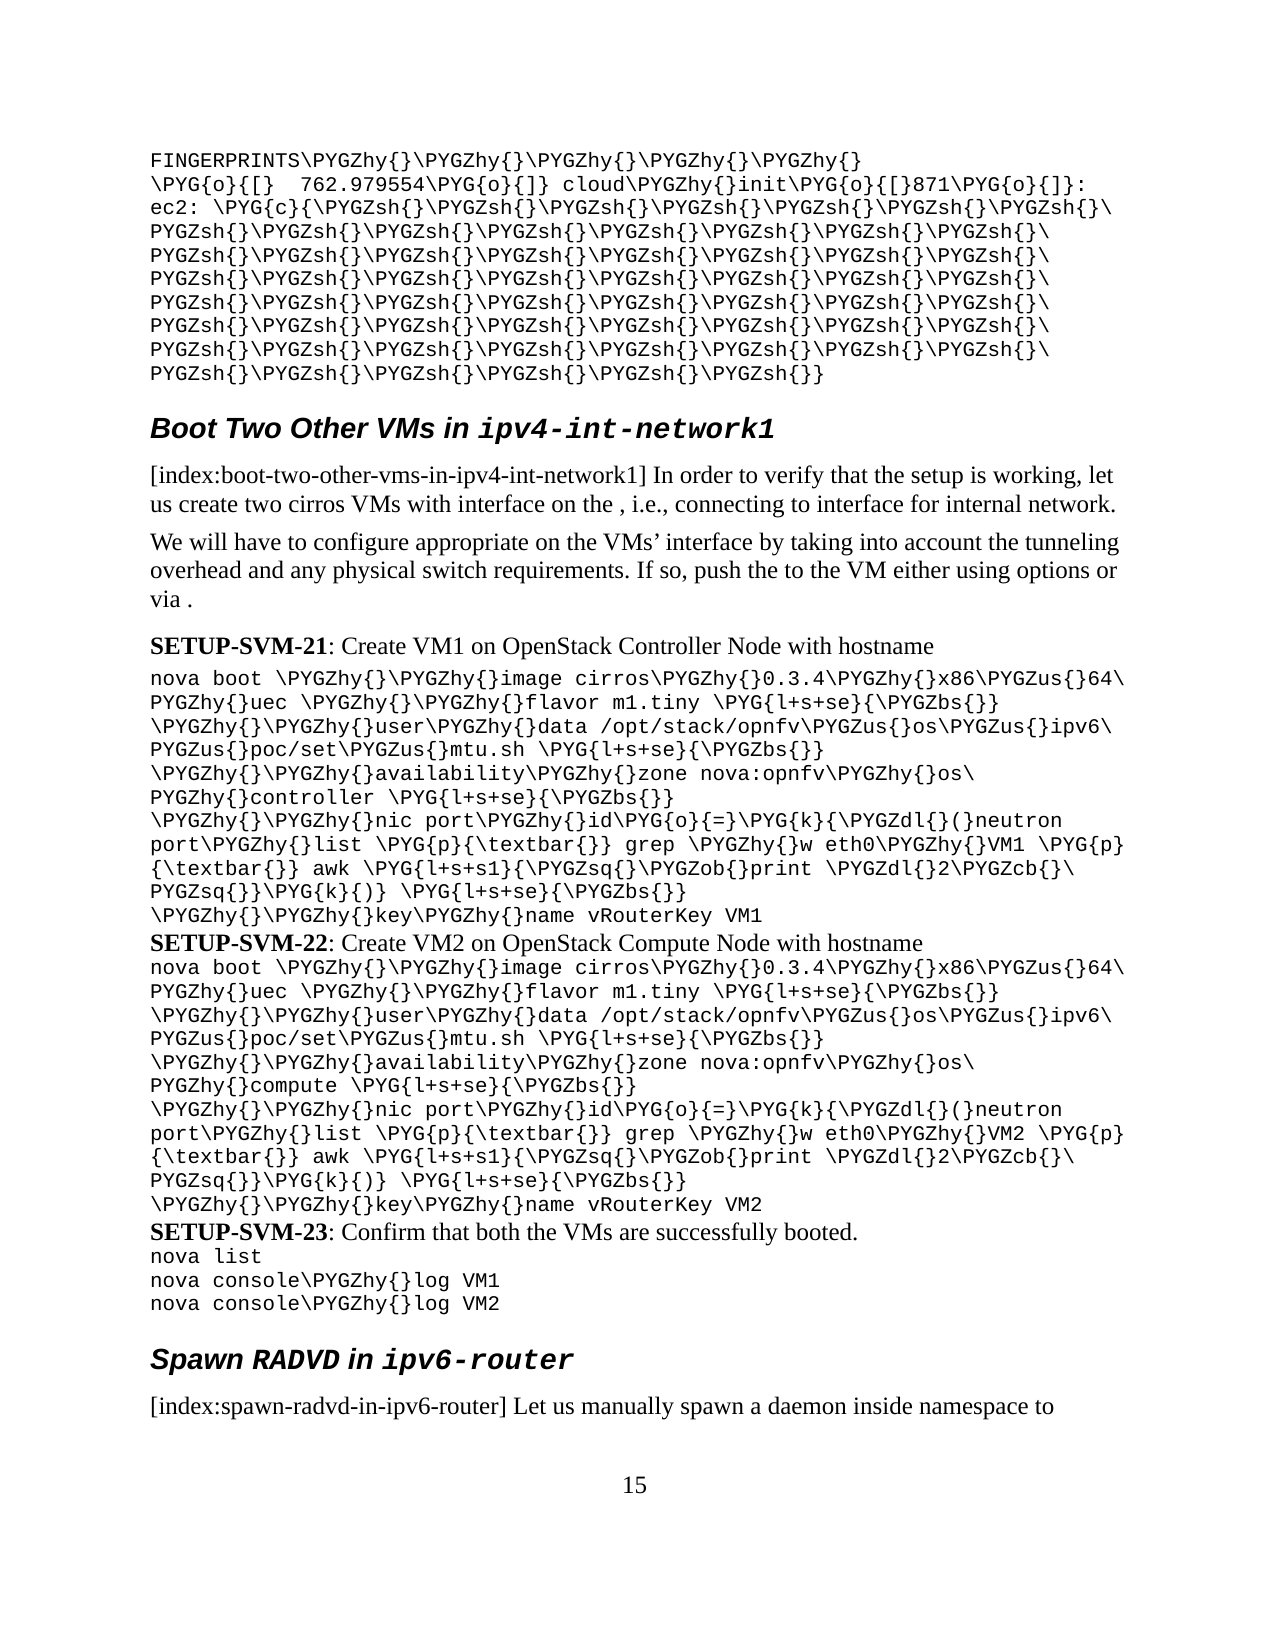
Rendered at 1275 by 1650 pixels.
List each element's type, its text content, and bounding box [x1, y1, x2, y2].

text nova console\PYGZhy{}log VM1 [150, 1270, 1125, 1293]
text \PYGZhy{}\PYGZhy{}user\PYGZhy{}data /opt/stack/opnfv\PYGZus{}os\PYGZus{}ipv6\PYGZus{}poc/set\PYGZus{}mtu.sh \PYG{l+s+se}{\PYGZbs{}} [150, 716, 1125, 763]
text \PYGZhy{}\PYGZhy{}key\PYGZhy{}name vRouterKey VM2 [150, 1194, 1125, 1217]
text SETUP-SVM-21: Create VM1 on OpenStack Controller Node with hostname [150, 631, 1125, 659]
text FINGERPRINTS\PYGZhy{}\PYGZhy{}\PYGZhy{}\PYGZhy{}\PYGZhy{} [150, 150, 1125, 174]
text \PYGZhy{}\PYGZhy{}availability\PYGZhy{}zone nova:opnfv\PYGZhy{}os\PYGZhy{}controller \PYG{l+s+se}{\PYGZbs{}} [150, 763, 1125, 810]
text nova boot \PYGZhy{}\PYGZhy{}image cirros\PYGZhy{}0.3.4\PYGZhy{}x86\PYGZus{}64\PYGZhy{}uec \PYGZhy{}\PYGZhy{}flavor m1.tiny \PYG{l+s+se}{\PYGZbs{}} [150, 957, 1125, 1004]
text \PYGZhy{}\PYGZhy{}key\PYGZhy{}name vRouterKey VM1 [150, 905, 1125, 928]
text \PYGZhy{}\PYGZhy{}availability\PYGZhy{}zone nova:opnfv\PYGZhy{}os\PYGZhy{}compute \PYG{l+s+se}{\PYGZbs{}} [150, 1052, 1125, 1099]
text We will have to configure appropriate on the VMs’ interface by taking into account the tunneling overhead and any physical switch requirements. If so, push the to the VM either using options or via . [150, 527, 1125, 613]
subtitle Spawn RADVD in ipv6-router [150, 1342, 1125, 1378]
text nova list [150, 1246, 1125, 1270]
text \PYG{o}{[} 762.979554\PYG{o}{]} cloud\PYGZhy{}init\PYG{o}{[}871\PYG{o}{]}: ec2: \PYG{c}{\PYGZsh{}\PYGZsh{}\PYGZsh{}\PYGZsh{}\PYGZsh{}\PYGZsh{}\PYGZsh{}\PYGZsh{}\PYGZsh{}\PYGZsh{}\PYGZsh{}\PYGZsh{}\PYGZsh{}\PYGZsh{}\PYGZsh{}\PYGZsh{}\PYGZsh{}\PYGZsh{}\PYGZsh{}\PYGZsh{}\PYGZsh{}\PYGZsh{}\PYGZsh{}\PYGZsh{}\PYGZsh{}\PYGZsh{}\PYGZsh{}\PYGZsh{}\PYGZsh{}\PYGZsh{}\PYGZsh{}\PYGZsh{}\PYGZsh{}\PYGZsh{}\PYGZsh{}\PYGZsh{}\PYGZsh{}\PYGZsh{}\PYGZsh{}\PYGZsh{}\PYGZsh{}\PYGZsh{}\PYGZsh{}\PYGZsh{}\PYGZsh{}\PYGZsh{}\PYGZsh{}\PYGZsh{}\PYGZsh{}\PYGZsh{}\PYGZsh{}\PYGZsh{}\PYGZsh{}\PYGZsh{}\PYGZsh{}\PYGZsh{}\PYGZsh{}\PYGZsh{}\PYGZsh{}\PYGZsh{}\PYGZsh{}} [150, 174, 1125, 386]
text \PYGZhy{}\PYGZhy{}user\PYGZhy{}data /opt/stack/opnfv\PYGZus{}os\PYGZus{}ipv6\PYGZus{}poc/set\PYGZus{}mtu.sh \PYG{l+s+se}{\PYGZbs{}} [150, 1004, 1125, 1052]
text \PYGZhy{}\PYGZhy{}nic port\PYGZhy{}id\PYG{o}{=}\PYG{k}{\PYGZdl{}(}neutron port\PYGZhy{}list \PYG{p}{\textbar{}} grep \PYGZhy{}w eth0\PYGZhy{}VM2 \PYG{p}{\textbar{}} awk \PYG{l+s+s1}{\PYGZsq{}\PYGZob{}print \PYGZdl{}2\PYGZcb{}\PYGZsq{}}\PYG{k}{)} \PYG{l+s+se}{\PYGZbs{}} [150, 1099, 1125, 1194]
text SETUP-SVM-23: Confirm that both the VMs are successfully booted. [150, 1217, 1125, 1246]
text [index:boot-two-other-vms-in-ipv4-int-network1] In order to verify that the setup is working, let us create two cirros VMs with interface on the , i.e., connecting to interface for internal network. [150, 460, 1125, 518]
text SETUP-SVM-22: Create VM2 on OpenStack Compute Node with hostname [150, 928, 1125, 957]
subtitle Boot Two Other VMs in ipv4-int-network1 [150, 411, 1125, 448]
text [index:spawn-radvd-in-ipv6-router] Let us manually spawn a daemon inside namespace to [150, 1391, 1125, 1419]
text \PYGZhy{}\PYGZhy{}nic port\PYGZhy{}id\PYG{o}{=}\PYG{k}{\PYGZdl{}(}neutron port\PYGZhy{}list \PYG{p}{\textbar{}} grep \PYGZhy{}w eth0\PYGZhy{}VM1 \PYG{p}{\textbar{}} awk \PYG{l+s+s1}{\PYGZsq{}\PYGZob{}print \PYGZdl{}2\PYGZcb{}\PYGZsq{}}\PYG{k}{)} \PYG{l+s+se}{\PYGZbs{}} [150, 810, 1125, 905]
text nova console\PYGZhy{}log VM2 [150, 1293, 1125, 1317]
text nova boot \PYGZhy{}\PYGZhy{}image cirros\PYGZhy{}0.3.4\PYGZhy{}x86\PYGZus{}64\PYGZhy{}uec \PYGZhy{}\PYGZhy{}flavor m1.tiny \PYG{l+s+se}{\PYGZbs{}} [150, 668, 1125, 716]
